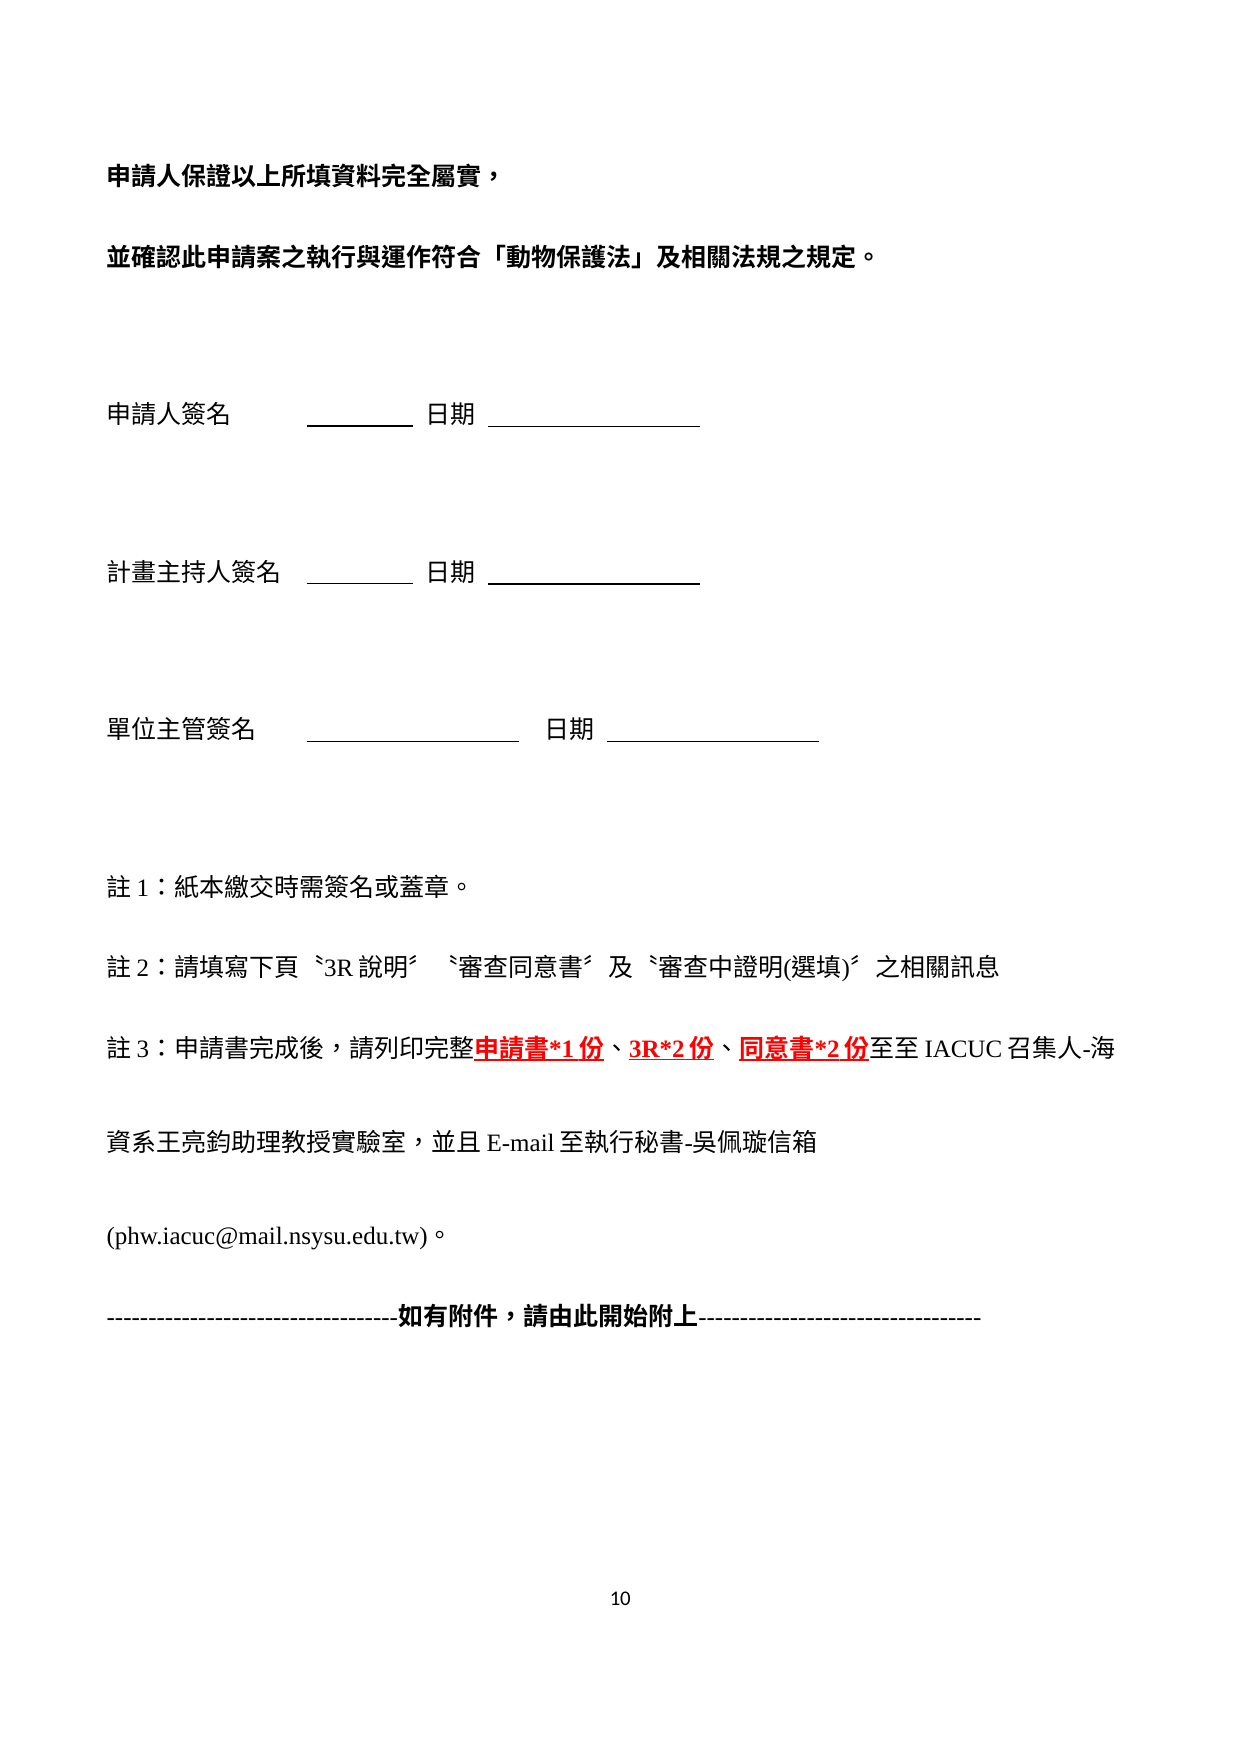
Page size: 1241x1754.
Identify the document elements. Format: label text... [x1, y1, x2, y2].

text 申請人簽名 日期 [106, 371, 1134, 433]
text 計畫主持人簽名 日期 [106, 528, 1134, 591]
text 註2：請填寫下頁〝3R說明〞〝審查同意書〞及〝審查中證明(選填)〞之相關訊息 [106, 924, 1134, 987]
text 單位主管簽名 日期 [106, 686, 1134, 748]
text 申請人保證以上所填資料完全屬實， [106, 133, 1134, 195]
text 註3：申請書完成後，請列印完整申請書*1份、3R*2份、同意書*2份至至IACUC召集人-海資系王亮鈞助理教授實驗室，並且E-mail至執行秘書-吳佩璇信箱(phw.iacuc@mail.nsysu.edu.tw)。 [106, 1005, 1134, 1255]
text 並確認此申請案之執行與運作符合「動物保護法」及相關法規之規定。 [106, 213, 1134, 276]
text -----------------------------------如有附件，請由此開始附上---------------------------------- [106, 1273, 1134, 1335]
text 註1：紙本繳交時需簽名或蓋章。 [106, 843, 1134, 906]
